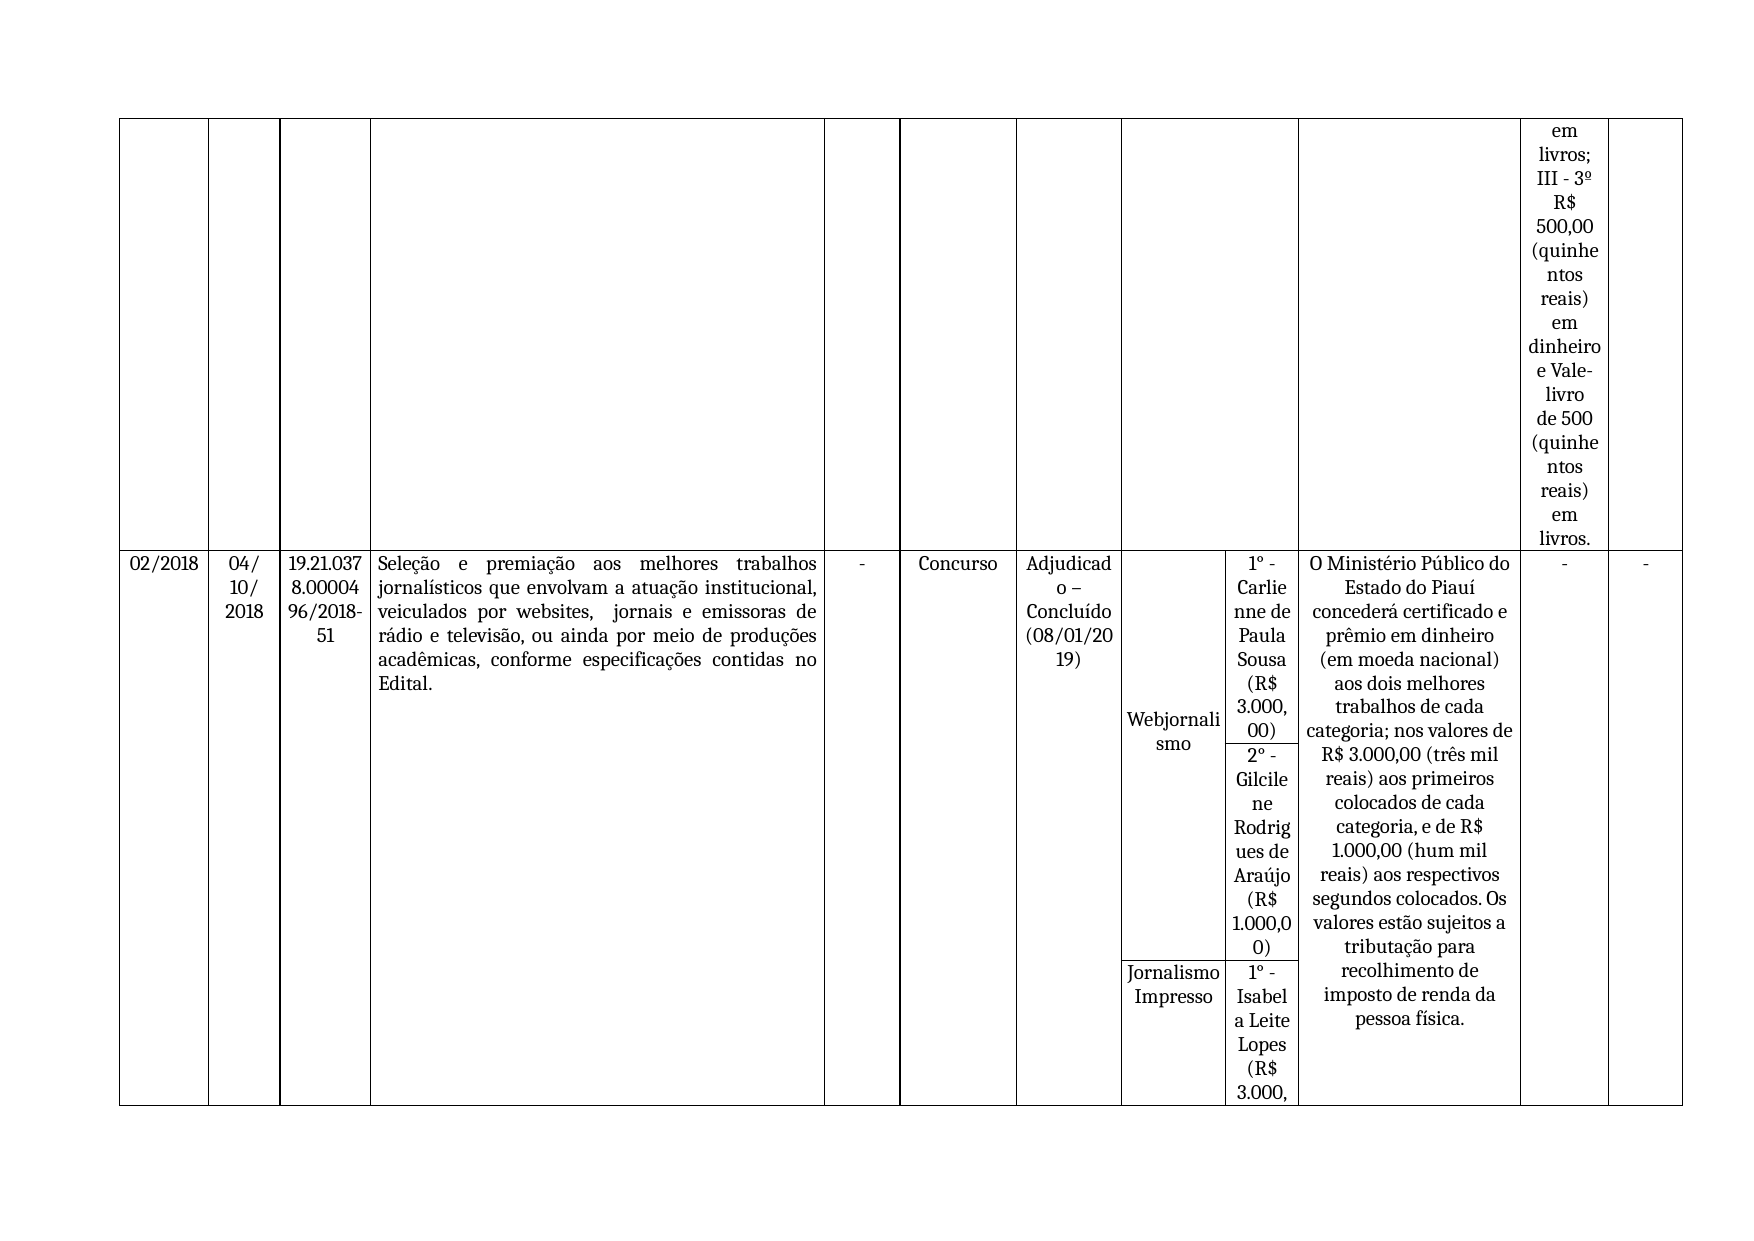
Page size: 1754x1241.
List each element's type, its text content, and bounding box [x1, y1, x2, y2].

table_cell O Ministério Público do Estado do Piauí concederá certificado e prêmio em dinheiro (em moeda nacional) aos dois melhores trabalhos de cada categoria; nos valores de R$ 3.000,00 (três mil reais) aos primeiros colocados de cada categoria, e de R$ 1.000,00 (hum mil reais) aos respectivos segundos colocados. Os valores estão sujeitos a tributação para recolhimento de imposto de renda da pessoa física. [1299, 551, 1520, 1104]
table_cell Jornalismo Impresso [1122, 961, 1225, 1104]
table_cell [281, 119, 370, 550]
table_cell 1° - Isabela Leite Lopes (R$ 3.000, [1226, 961, 1298, 1104]
table_cell 02/2018 [120, 551, 208, 1104]
table_cell [901, 119, 1016, 550]
table_cell - [1521, 551, 1608, 1104]
table_cell [1017, 119, 1121, 550]
table_cell 1° - Carlienne de Paula Sousa (R$ 3.000,00) [1226, 551, 1298, 743]
table_cell em livros; III - 3º R$ 500,00 (quinhentos reais) em dinheiro e Vale-livro de 500 (quinhentos reais) em livros. [1521, 119, 1608, 550]
table_cell 19.21.0378.0000496/2018-51 [281, 551, 370, 1104]
table_cell [1609, 119, 1682, 550]
table_cell 04/ 10/ 2018 [209, 551, 279, 1104]
table_cell Adjudicado – Concluído (08/01/2019) [1017, 551, 1121, 1104]
table_cell - [1609, 551, 1682, 1104]
table_cell [371, 119, 824, 550]
table_cell [120, 119, 208, 550]
table_cell Seleção e premiação aos melhores trabalhos jornalísticos que envolvam a atuação institucional, veiculados por websites, jornais e emissoras de rádio e televisão, ou ainda por meio de produções acadêmicas, conforme especificações contidas no Edital. [371, 551, 824, 1104]
table_cell [1299, 119, 1520, 550]
table_cell [1122, 119, 1298, 550]
table_cell [209, 119, 279, 550]
table_cell - [825, 551, 899, 1104]
table_cell Webjornalismo [1122, 551, 1225, 960]
table_cell 2° - Gilcilene Rodrigues de Araújo (R$ 1.000,00) [1226, 744, 1298, 960]
table_cell Concurso [901, 551, 1016, 1104]
table_cell - [825, 119, 899, 550]
